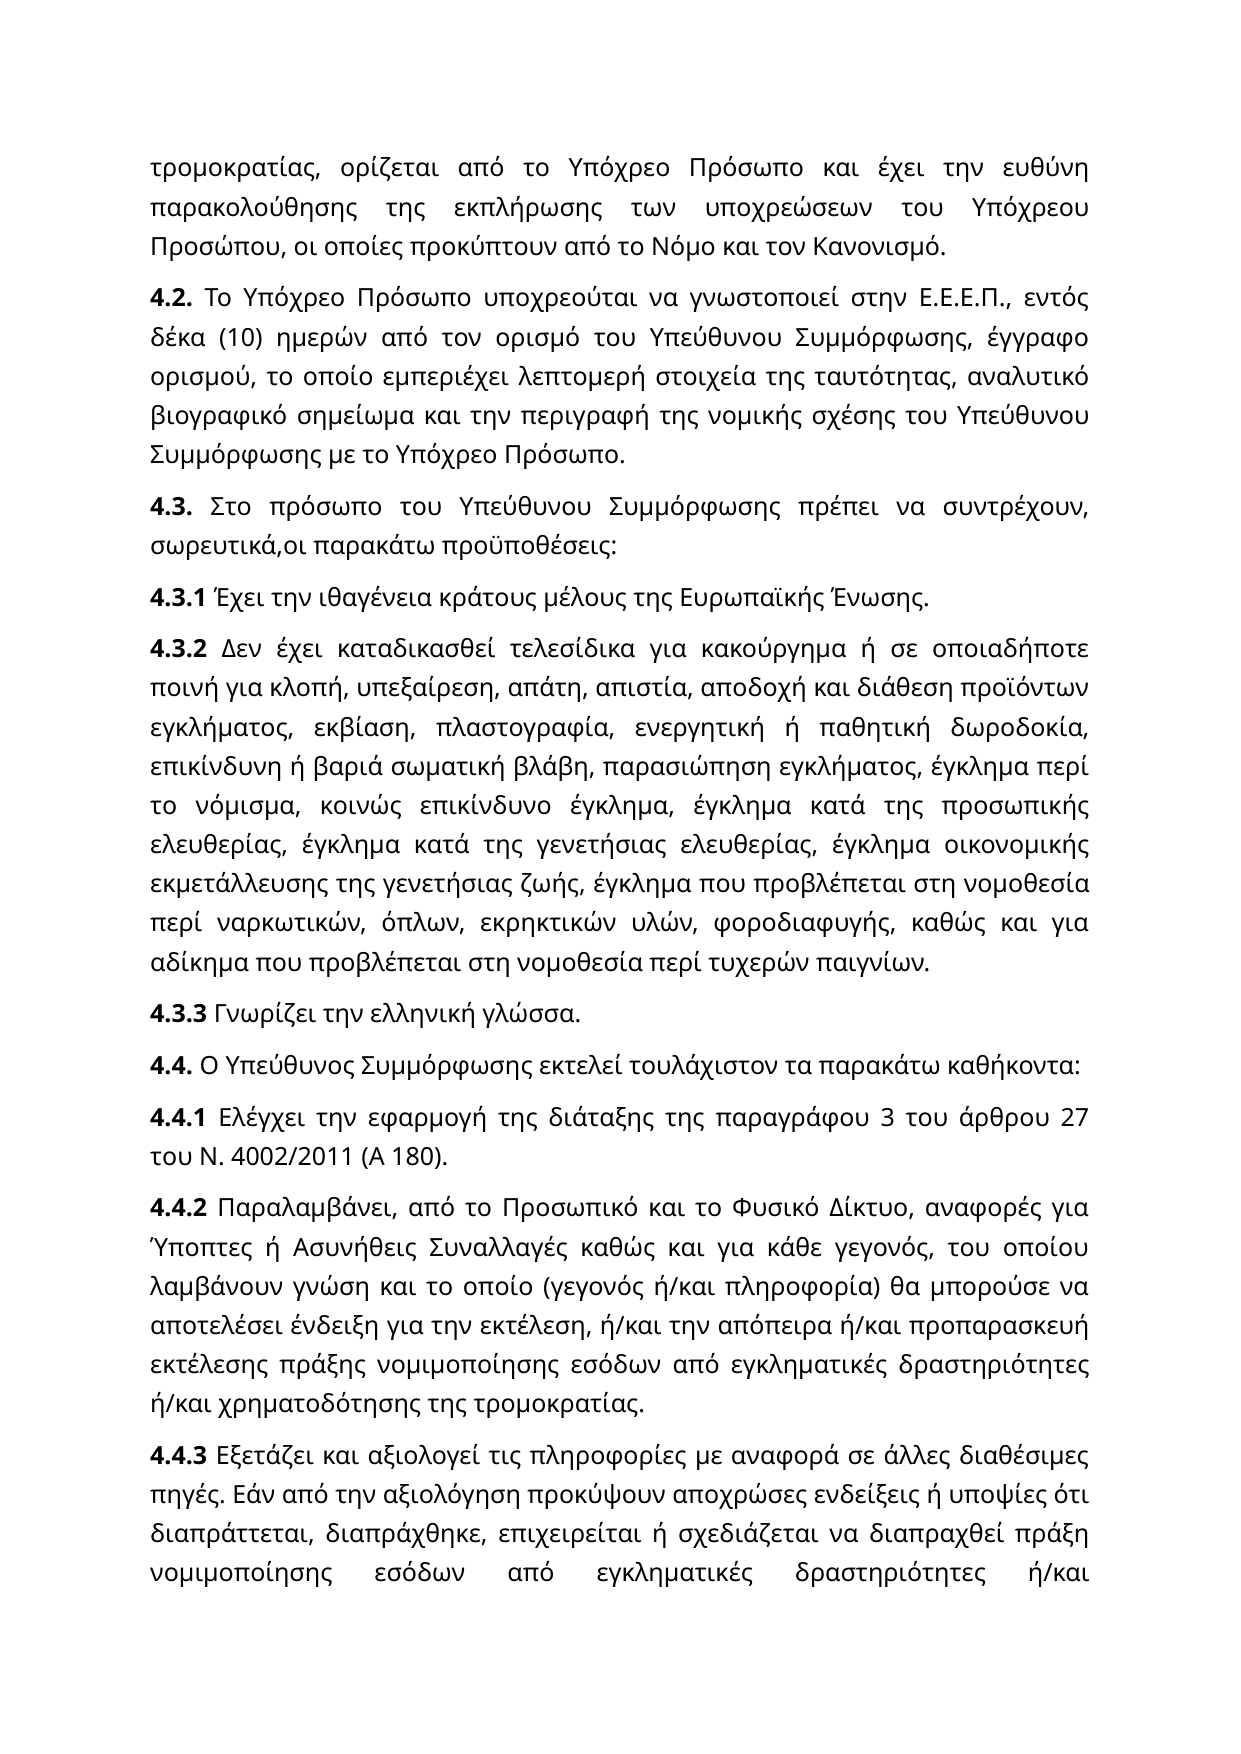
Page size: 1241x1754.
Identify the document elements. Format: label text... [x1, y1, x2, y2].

text 4.4. Ο Υπεύθυνος Συμμόρφωσης εκτελεί τουλάχιστον τα παρακάτω καθήκοντα: [150, 1047, 1090, 1082]
text 4.4.2 Παραλαμβάνει, από το Προσωπικό και το Φυσικό Δίκτυο, αναφορές για Ύποπτες ή Ασυνήθεις Συναλλαγές καθώς και για κάθε γεγονός, του οποίου λαμβάνουν γνώση και το οποίο (γεγονός ή/και πληροφορία) θα μπορούσε να αποτελέσει ένδειξη για την εκτέλεση, ή/και την απόπειρα ή/και προπαρασκευή εκτέλεσης πράξης νομιμοποίησης εσόδων από εγκληματικές δραστηριότητες ή/και χρηματοδότησης της τρομοκρατίας. [150, 1190, 1090, 1420]
text 4.3.2 Δεν έχει καταδικασθεί τελεσίδικα για κακούργημα ή σε οποιαδήποτε ποινή για κλοπή, υπεξαίρεση, απάτη, απιστία, αποδοχή και διάθεση προϊόντων εγκλήματος, εκβίαση, πλαστογραφία, ενεργητική ή παθητική δωροδοκία, επικίνδυνη ή βαριά σωματική βλάβη, παρασιώπηση εγκλήματος, έγκλημα περί το νόμισμα, κοινώς επικίνδυνο έγκλημα, έγκλημα κατά της προσωπικής ελευθερίας, έγκλημα κατά της γενετήσιας ελευθερίας, έγκλημα οικονομικής εκμετάλλευσης της γενετήσιας ζωής, έγκλημα που προβλέπεται στη νομοθεσία περί ναρκωτικών, όπλων, εκρηκτικών υλών, φοροδιαφυγής, καθώς και για αδίκημα που προβλέπεται στη νομοθεσία περί τυχερών παιγνίων. [150, 631, 1090, 978]
text 4.4.3 Εξετάζει και αξιολογεί τις πληροφορίες με αναφορά σε άλλες διαθέσιμες πηγές. Εάν από την αξιολόγηση προκύψουν αποχρώσες ενδείξεις ή υποψίες ότι διαπράττεται, διαπράχθηκε, επιχειρείται ή σχεδιάζεται να διαπραχθεί πράξη νομιμοποίησης εσόδων από εγκληματικές δραστηριότητες ή/και [150, 1437, 1090, 1589]
text 4.3.1 Έχει την ιθαγένεια κράτους μέλους της Ευρωπαϊκής Ένωσης. [150, 579, 1090, 613]
text 4.3.3 Γνωρίζει την ελληνική γλώσσα. [150, 996, 1090, 1030]
text 4.3. Στο πρόσωπο του Υπεύθυνου Συμμόρφωσης πρέπει να συντρέχουν, σωρευτικά,οι παρακάτω προϋποθέσεις: [150, 488, 1090, 562]
text 4.2. Το Υπόχρεο Πρόσωπο υποχρεούται να γνωστοποιεί στην Ε.Ε.Ε.Π., εντός δέκα (10) ημερών από τον ορισμό του Υπεύθυνου Συμμόρφωσης, έγγραφο ορισμού, το οποίο εμπεριέχει λεπτομερή στοιχεία της ταυτότητας, αναλυτικό βιογραφικό σημείωμα και την περιγραφή της νομικής σχέσης του Υπεύθυνου Συμμόρφωσης με το Υπόχρεο Πρόσωπο. [150, 280, 1090, 471]
text τρομοκρατίας, ορίζεται από το Υπόχρεο Πρόσωπο και έχει την ευθύνη παρακολούθησης της εκπλήρωσης των υποχρεώσεων του Υπόχρεου Προσώπου, οι οποίες προκύπτουν από το Νόμο και τον Κανονισμό. [150, 150, 1090, 262]
text 4.4.1 Ελέγχει την εφαρμογή της διάταξης της παραγράφου 3 του άρθρου 27 του N. 4002/2011 (Α 180). [150, 1099, 1090, 1172]
